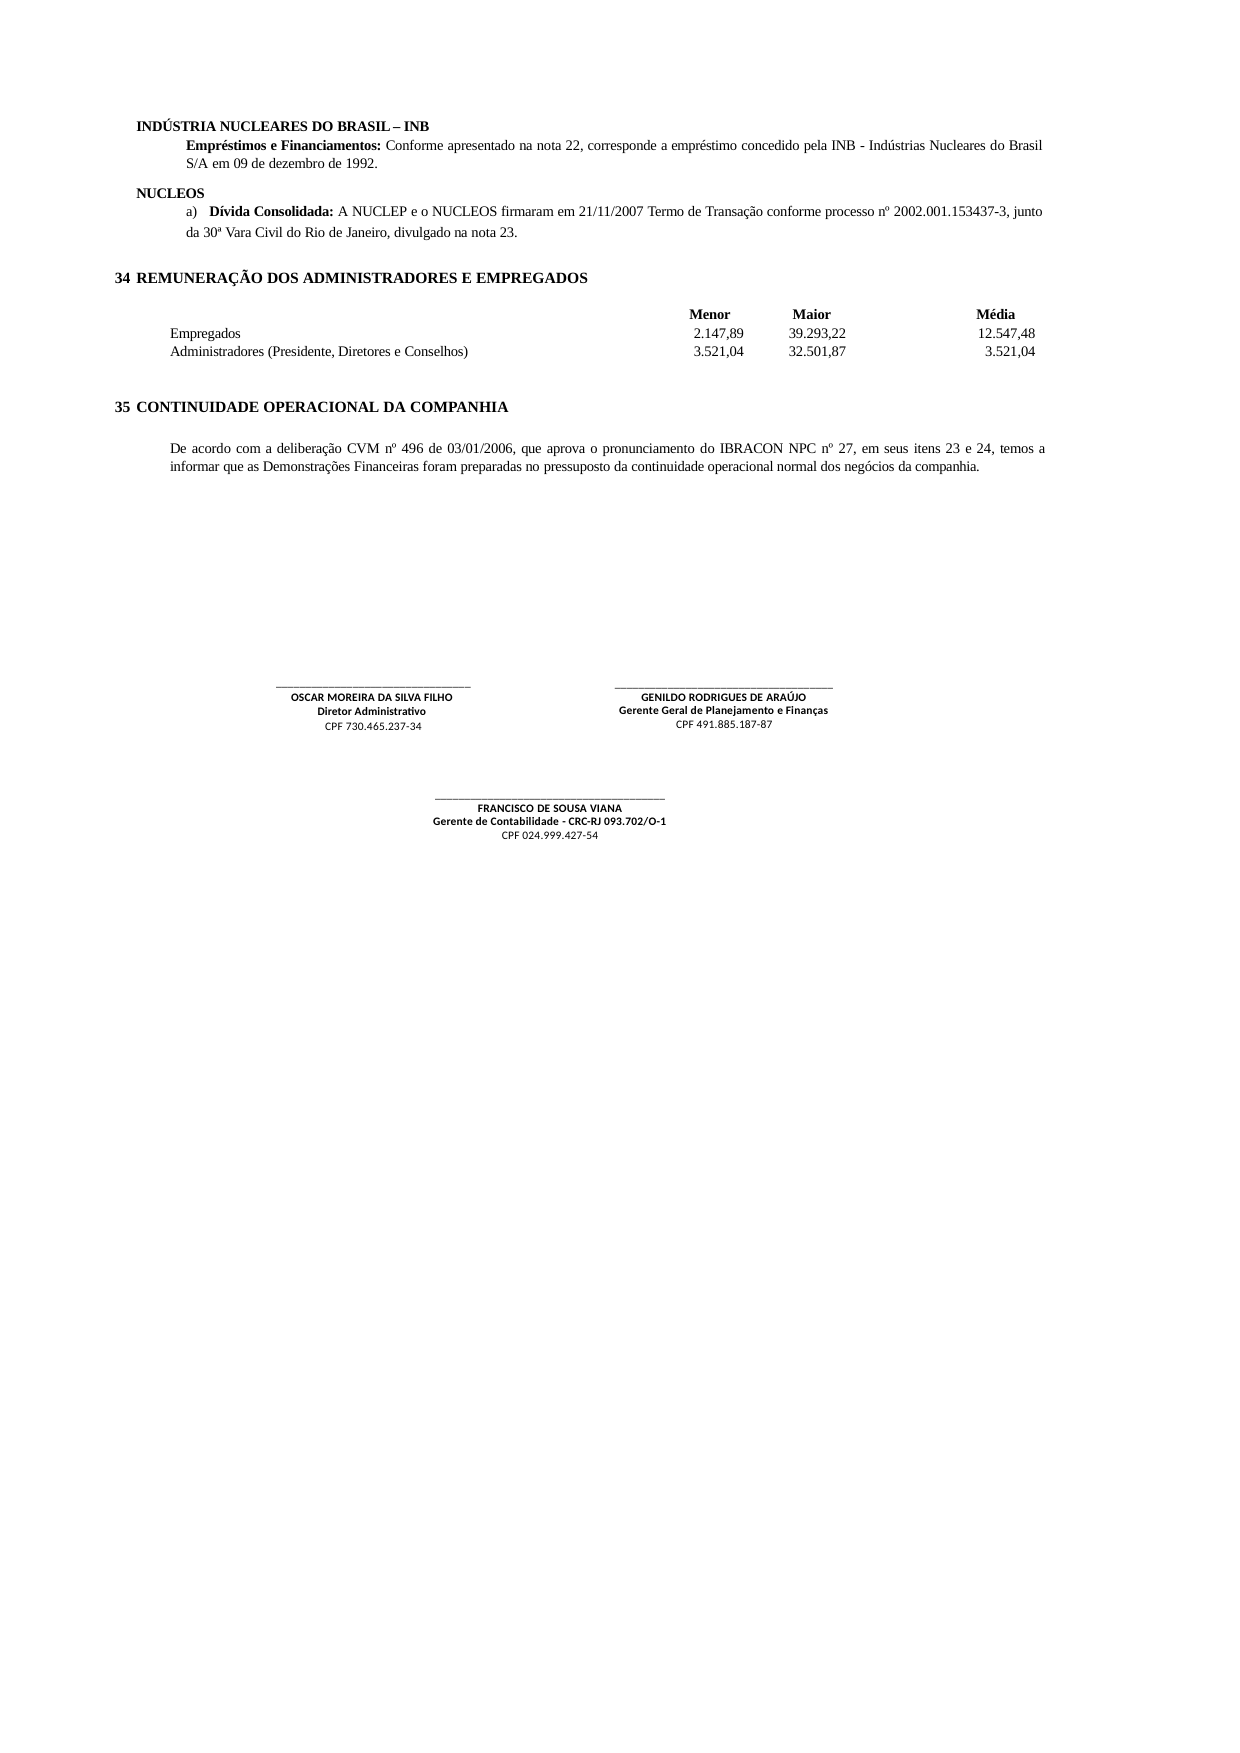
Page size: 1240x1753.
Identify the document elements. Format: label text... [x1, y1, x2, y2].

text Empregados [170, 326, 493, 342]
text ________________________________ [282, 675, 496, 689]
text Gerente Geral de Planejamento e Finanças [619, 704, 858, 717]
text CPF 491.885.187-87 [676, 717, 858, 732]
text Menor [689, 307, 737, 323]
text Diretor Administrativo [317, 704, 496, 719]
text a) Dívida Consolidada: A NUCLEP e o NUCLEOS firmaram em 21/11/2007 Termo de Transação conforme processo nº 2002.001.153437-3, junto [186, 204, 1065, 220]
text Média [976, 307, 1021, 323]
text 3.521,04 [693, 344, 769, 360]
text Maior [792, 307, 837, 323]
text 32.501,87 [788, 344, 871, 360]
text 4 REMUNERAÇÃO DOS ADMINISTRADORES E EMPREGADOS [122, 269, 612, 286]
text 3.521,04 [985, 344, 1060, 359]
text _ [435, 787, 441, 799]
text _ [276, 675, 282, 687]
text Administradores (Presidente, Diretores e Conselhos) [170, 344, 493, 359]
text 5 CONTINUIDADE OPERACIONAL DA COMPANHIA [122, 398, 535, 416]
text De acordo com a deliberação CVM nº 496 de 03/01/2006, que aprova o pronunciamento do IBRACON NPC nº 27, em seus itens 23 e 24, temos a [170, 441, 1066, 456]
text informar que as Demonstrações Financeiras foram preparadas no pressuposto da continuidade operacional normal dos negócios da companhia. [170, 458, 1066, 474]
text 2.147,89 [693, 326, 769, 342]
text 39.293,22 [788, 326, 871, 342]
text 12.547,48 [978, 326, 1060, 342]
text FRANCISCO DE SOUSA VIANA [478, 802, 690, 814]
text CPF 730.465.237-34 [325, 719, 446, 733]
text _____________________________________ [614, 676, 858, 691]
text Gerente de Contabilidade - CRC-RJ 093.702/O-1 [433, 814, 691, 828]
text INDÚSTRIA NUCLEARES DO BRASIL – INB [136, 119, 1066, 135]
text OSCAR MOREIRA DA SILVA FILHO [291, 690, 496, 704]
text ______________________________________ [441, 787, 690, 802]
text 3 [114, 398, 122, 416]
text S/A em 09 de dezembro de 1992. [186, 156, 1066, 171]
text NUCLEOS [136, 186, 215, 201]
text GENILDO RODRIGUES DE ARAÚJO [641, 691, 858, 704]
text da 30ª Vara Civil do Rio de Janeiro, divulgado na nota 23. [186, 225, 541, 241]
text Empréstimos e Financiamentos: Conforme apresentado na nota 22, corresponde a empréstimo concedido pela INB - Indústrias Nucleares do Brasil [186, 138, 1066, 153]
text 3 [114, 269, 122, 286]
text CPF 024.999.427-54 [502, 828, 691, 842]
